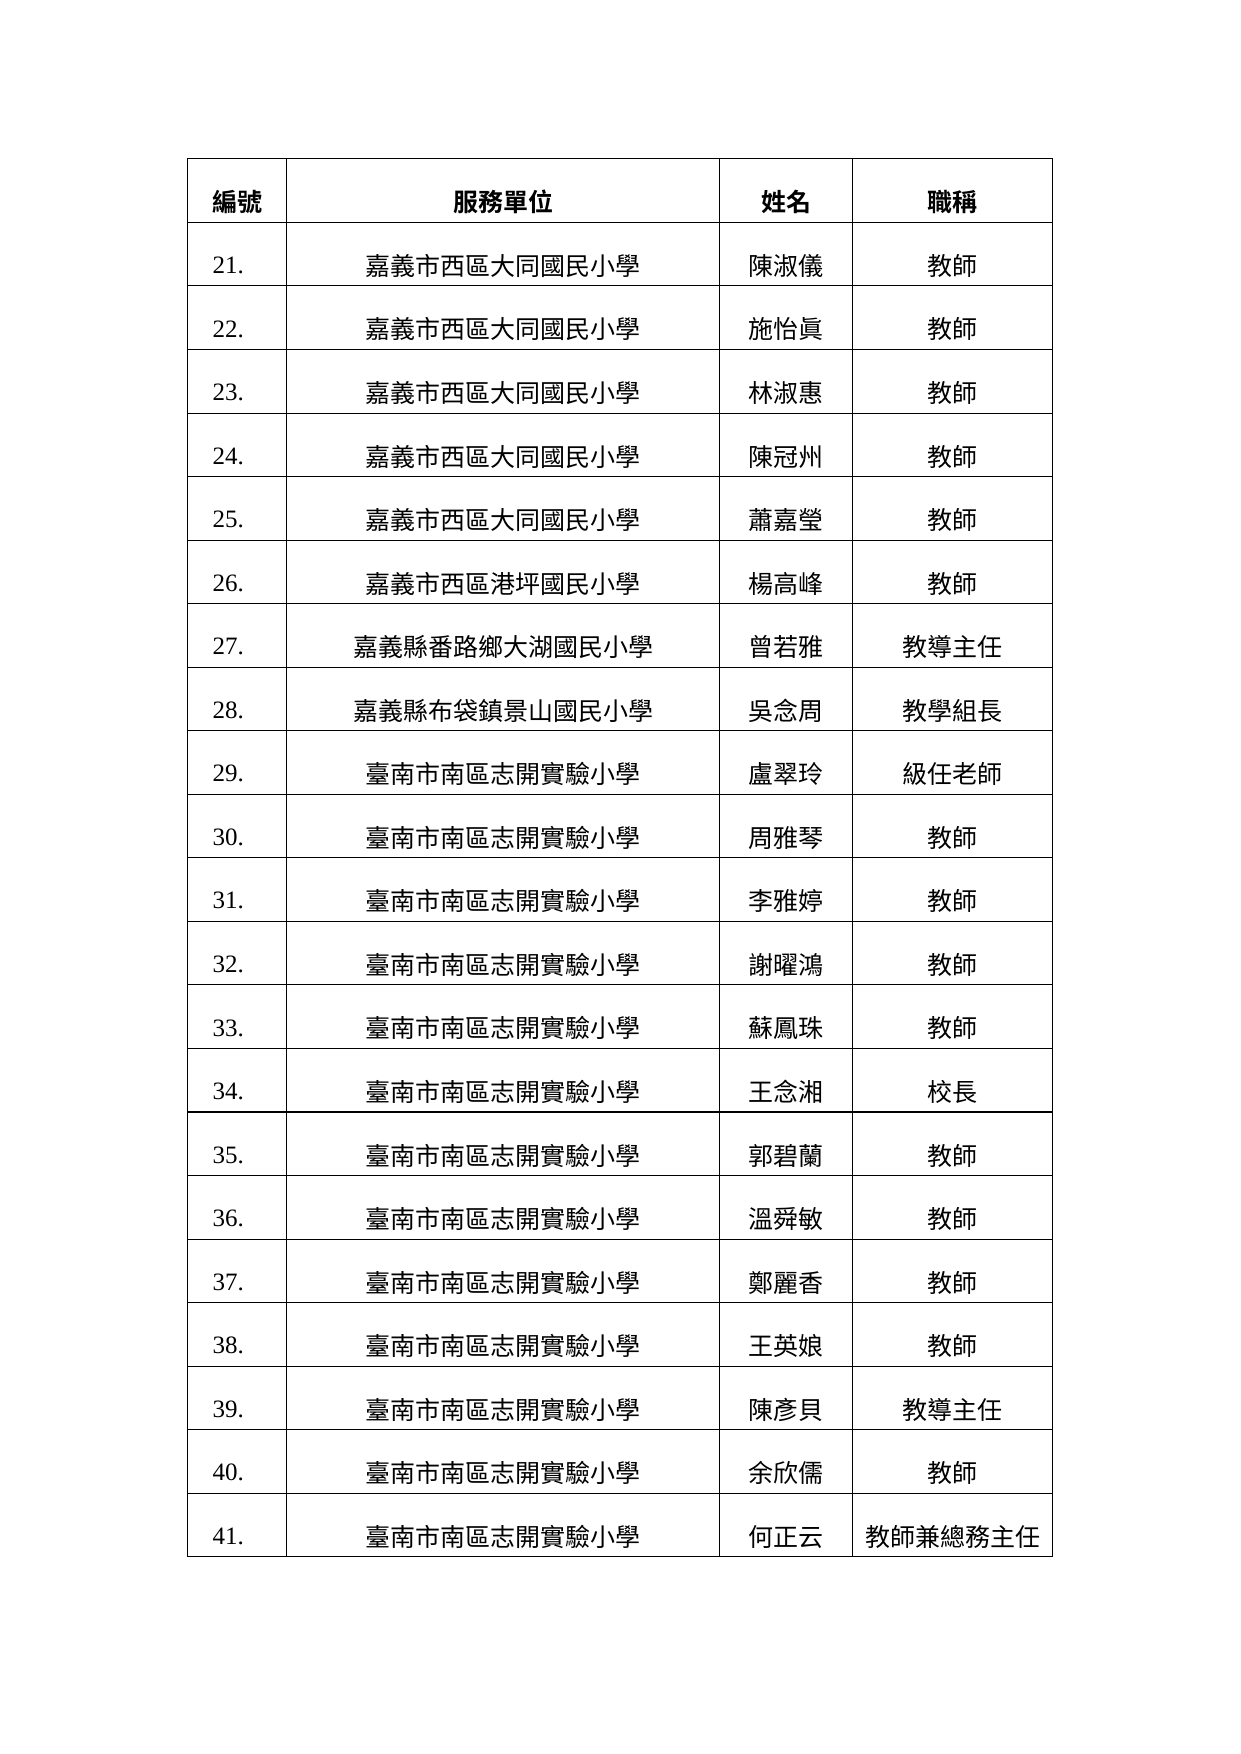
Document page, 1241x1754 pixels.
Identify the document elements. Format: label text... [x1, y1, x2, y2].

table_cell 教師 [853, 858, 1052, 921]
table_cell [188, 985, 286, 1048]
table_cell 級任老師 [853, 731, 1052, 794]
table_cell 教導主任 [853, 1367, 1052, 1429]
table_cell [188, 1303, 286, 1366]
table_cell 教師 [853, 922, 1052, 984]
table_cell 教師 [853, 223, 1052, 285]
table_cell [188, 350, 286, 412]
table_cell 嘉義市西區大同國民小學 [287, 350, 719, 412]
table_cell 溫舜敏 [720, 1176, 852, 1238]
table_cell 教師 [853, 541, 1052, 603]
table_cell 盧翠玲 [720, 731, 852, 794]
table_cell 曾若雅 [720, 604, 852, 667]
table_cell 嘉義市西區大同國民小學 [287, 477, 719, 539]
table_cell 嘉義市西區大同國民小學 [287, 414, 719, 476]
table_cell 楊高峰 [720, 541, 852, 603]
table_cell [188, 1176, 286, 1238]
table_cell [188, 1049, 286, 1111]
table_cell 臺南市南區志開實驗小學 [287, 1303, 719, 1366]
table_cell 何正云 [720, 1494, 852, 1556]
table_cell 嘉義市西區大同國民小學 [287, 223, 719, 285]
table_cell [188, 1240, 286, 1302]
table_cell 陳淑儀 [720, 223, 852, 285]
table_cell 鄭麗香 [720, 1240, 852, 1302]
table_cell 吳念周 [720, 668, 852, 730]
table_cell [188, 795, 286, 857]
table_cell [188, 541, 286, 603]
table_cell 王念湘 [720, 1049, 852, 1111]
table_cell 臺南市南區志開實驗小學 [287, 1367, 719, 1429]
table_header 編號 [188, 159, 286, 222]
table_cell 施怡眞 [720, 286, 852, 349]
table_cell 教師 [853, 985, 1052, 1048]
table_cell 教師 [853, 1113, 1052, 1175]
table_cell 嘉義縣布袋鎮景山國民小學 [287, 668, 719, 730]
table_cell 嘉義市西區港坪國民小學 [287, 541, 719, 603]
table_cell 郭碧蘭 [720, 1113, 852, 1175]
table_cell [188, 477, 286, 539]
table_cell [188, 1430, 286, 1493]
table_header 服務單位 [287, 159, 719, 222]
table_cell 臺南市南區志開實驗小學 [287, 1240, 719, 1302]
table_cell 教導主任 [853, 604, 1052, 667]
table_cell [188, 223, 286, 285]
table_cell 教師兼總務主任 [853, 1494, 1052, 1556]
table_cell [188, 1367, 286, 1429]
table_cell 教師 [853, 795, 1052, 857]
table_cell 陳冠州 [720, 414, 852, 476]
table_cell 王英娘 [720, 1303, 852, 1366]
table_cell 臺南市南區志開實驗小學 [287, 1049, 719, 1111]
table_cell 教師 [853, 1303, 1052, 1366]
table_cell [188, 414, 286, 476]
table_cell 教師 [853, 1176, 1052, 1238]
table_cell 臺南市南區志開實驗小學 [287, 922, 719, 984]
table_cell [188, 604, 286, 667]
table_cell 蕭嘉瑩 [720, 477, 852, 539]
table_header 職稱 [853, 159, 1052, 222]
table_cell [188, 858, 286, 921]
table_cell 臺南市南區志開實驗小學 [287, 1430, 719, 1493]
table_cell 蘇鳳珠 [720, 985, 852, 1048]
table_cell 周雅琴 [720, 795, 852, 857]
table_cell 教師 [853, 286, 1052, 349]
table_cell [188, 1494, 286, 1556]
table_cell 校長 [853, 1049, 1052, 1111]
table_cell 教師 [853, 1430, 1052, 1493]
table_cell 李雅婷 [720, 858, 852, 921]
table_cell 臺南市南區志開實驗小學 [287, 1494, 719, 1556]
table_cell 林淑惠 [720, 350, 852, 412]
table_cell 教師 [853, 477, 1052, 539]
table_cell [188, 668, 286, 730]
table_cell [188, 286, 286, 349]
table_cell 嘉義縣番路鄉大湖國民小學 [287, 604, 719, 667]
table_cell 臺南市南區志開實驗小學 [287, 795, 719, 857]
table_cell 教師 [853, 350, 1052, 412]
table_cell 謝曜鴻 [720, 922, 852, 984]
table_cell 余欣儒 [720, 1430, 852, 1493]
table_cell [188, 731, 286, 794]
table_cell 教學組長 [853, 668, 1052, 730]
table_cell 教師 [853, 1240, 1052, 1302]
table_cell 臺南市南區志開實驗小學 [287, 731, 719, 794]
table_cell 陳彥貝 [720, 1367, 852, 1429]
table_cell 臺南市南區志開實驗小學 [287, 858, 719, 921]
table_cell [188, 922, 286, 984]
table_cell 臺南市南區志開實驗小學 [287, 1113, 719, 1175]
table_cell 嘉義市西區大同國民小學 [287, 286, 719, 349]
table_cell 教師 [853, 414, 1052, 476]
table_header 姓名 [720, 159, 852, 222]
table_cell [188, 1113, 286, 1175]
table_cell 臺南市南區志開實驗小學 [287, 985, 719, 1048]
table_cell 臺南市南區志開實驗小學 [287, 1176, 719, 1238]
